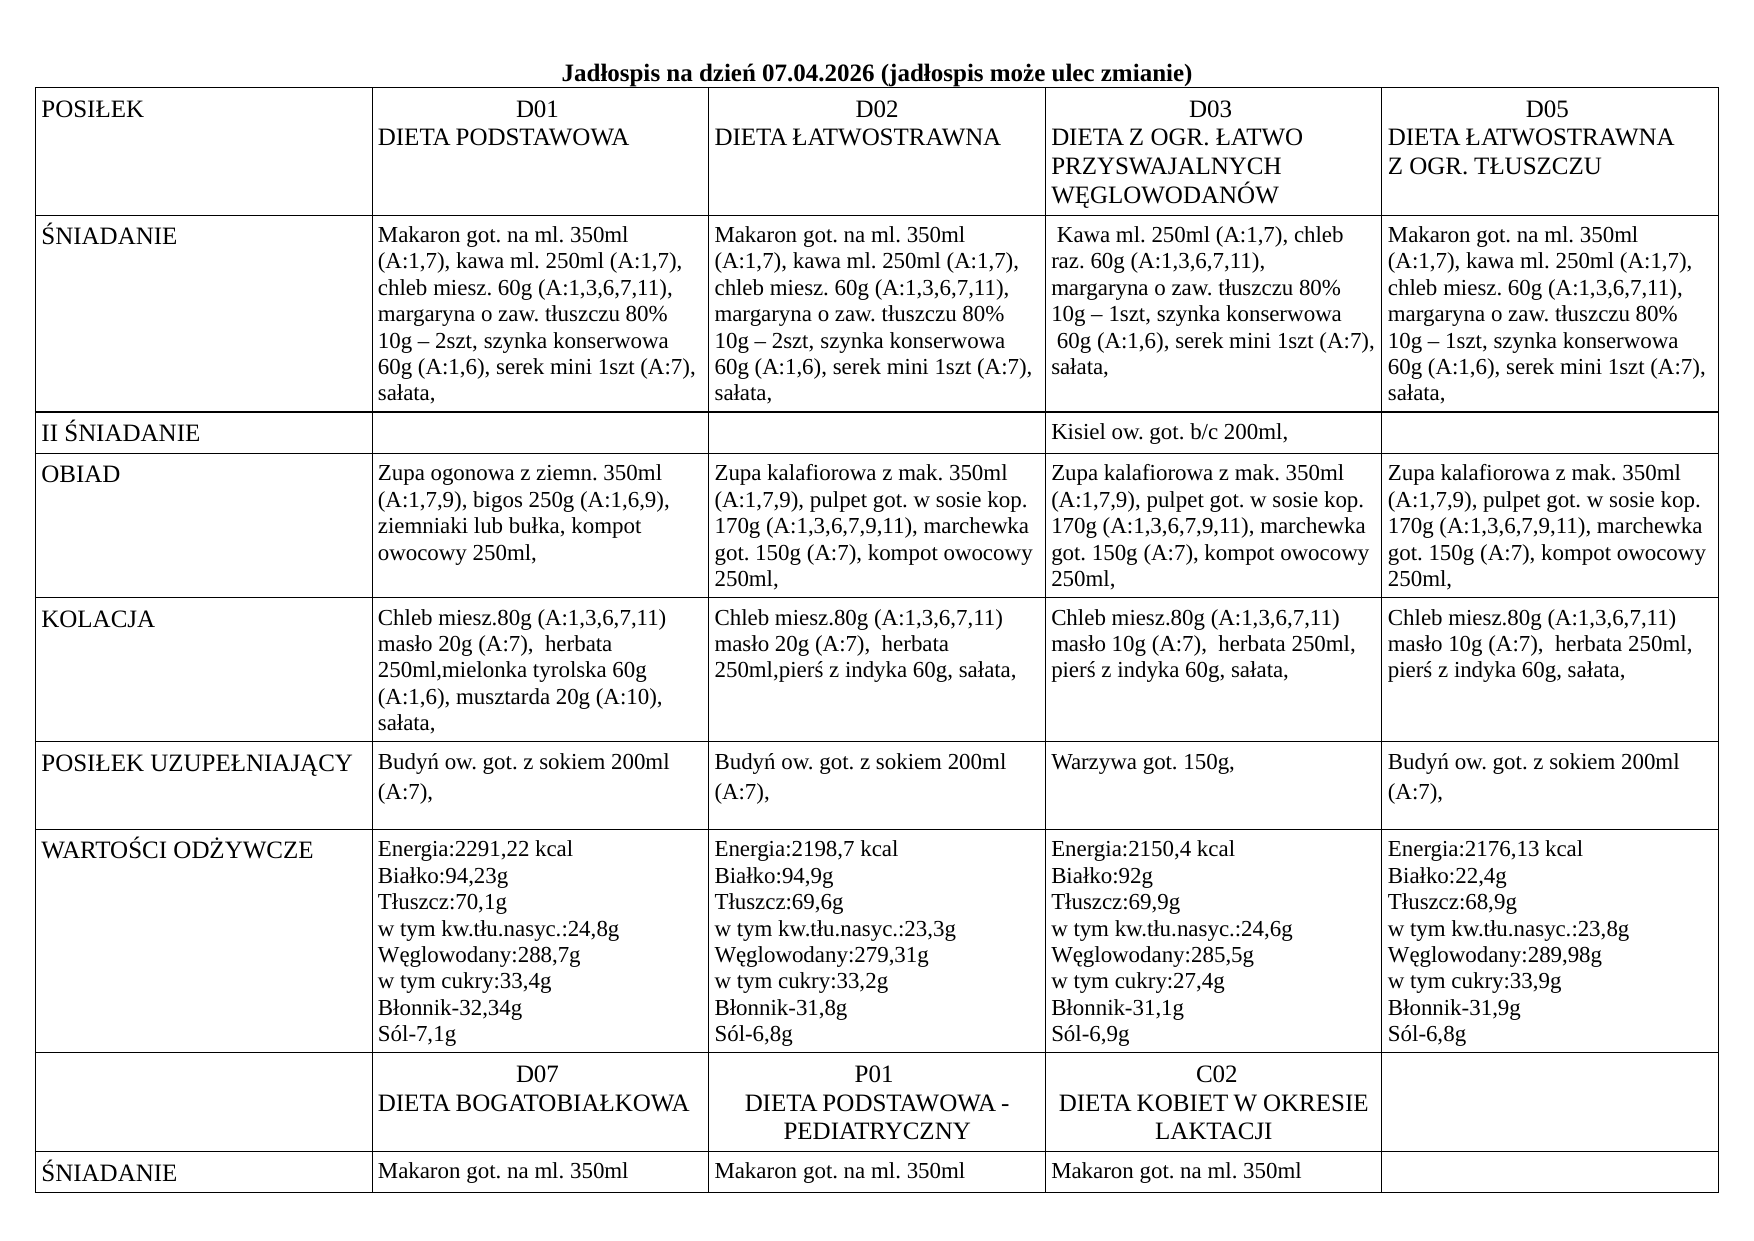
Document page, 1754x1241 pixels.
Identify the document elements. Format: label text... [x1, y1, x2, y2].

table_cell POSIŁEK UZUPEŁNIAJĄCY [36, 742, 372, 829]
table_cell [1382, 413, 1718, 453]
table_cell Kisiel ow. got. b/c 200ml, [1046, 413, 1381, 453]
table_cell Zupa kalafiorowa z mak. 350ml (A:1,7,9), pulpet got. w sosie kop. 170g (A:1,3,6,7,9,11), marchewka got. 150g (A:7), kompot owocowy 250ml, [1046, 454, 1381, 597]
table_header D01 DIETA PODSTAWOWA [373, 88, 708, 214]
table_cell Makaron got. na ml. 350ml (A:1,7), kawa ml. 250ml (A:1,7), chleb miesz. 60g (A:1,3,6,7,11), margaryna o zaw. tłuszczu 80% 10g – 2szt, szynka konserwowa 60g (A:1,6), serek mini 1szt (A:7), sałata, [373, 216, 708, 411]
table_cell Chleb miesz.80g (A:1,3,6,7,11) masło 10g (A:7), herbata 250ml, pierś z indyka 60g, sałata, [1046, 598, 1381, 741]
table_cell Makaron got. na ml. 350ml (A:1,7), kawa ml. 250ml (A:1,7), chleb miesz. 60g (A:1,3,6,7,11), margaryna o zaw. tłuszczu 80% 10g – 2szt, szynka konserwowa 60g (A:1,6), serek mini 1szt (A:7), sałata, [709, 216, 1045, 411]
table_header D02 DIETA ŁATWOSTRAWNA [709, 88, 1045, 214]
table_cell Chleb miesz.80g (A:1,3,6,7,11) masło 20g (A:7), herbata 250ml,mielonka tyrolska 60g (A:1,6), musztarda 20g (A:10), sałata, [373, 598, 708, 741]
table_cell D07 DIETA BOGATOBIAŁKOWA [373, 1053, 708, 1151]
table_cell WARTOŚCI ODŻYWCZE [36, 830, 372, 1052]
table_header D03 DIETA Z OGR. ŁATWO PRZYSWAJALNYCH WĘGLOWODANÓW [1046, 88, 1381, 214]
table_cell Kawa ml. 250ml (A:1,7), chleb raz. 60g (A:1,3,6,7,11), margaryna o zaw. tłuszczu 80% 10g – 1szt, szynka konserwowa 60g (A:1,6), serek mini 1szt (A:7), sałata, [1046, 216, 1381, 411]
table_cell Makaron got. na ml. 350ml [709, 1152, 1045, 1192]
table_cell Budyń ow. got. z sokiem 200ml (A:7), [709, 742, 1045, 829]
table_cell Makaron got. na ml. 350ml [373, 1152, 708, 1192]
table_cell Zupa kalafiorowa z mak. 350ml (A:1,7,9), pulpet got. w sosie kop. 170g (A:1,3,6,7,9,11), marchewka got. 150g (A:7), kompot owocowy 250ml, [709, 454, 1045, 597]
table_cell [373, 413, 708, 453]
table_cell [36, 1053, 372, 1151]
table_cell Chleb miesz.80g (A:1,3,6,7,11) masło 10g (A:7), herbata 250ml, pierś z indyka 60g, sałata, [1382, 598, 1718, 741]
table_cell Makaron got. na ml. 350ml (A:1,7), kawa ml. 250ml (A:1,7), chleb miesz. 60g (A:1,3,6,7,11), margaryna o zaw. tłuszczu 80% 10g – 1szt, szynka konserwowa 60g (A:1,6), serek mini 1szt (A:7), sałata, [1382, 216, 1718, 411]
table_cell Budyń ow. got. z sokiem 200ml (A:7), [1382, 742, 1718, 829]
table_cell KOLACJA [36, 598, 372, 741]
table_cell ŚNIADANIE [36, 216, 372, 411]
table_cell OBIAD [36, 454, 372, 597]
table_cell Warzywa got. 150g, [1046, 742, 1381, 829]
text Jadłospis na dzień 07.04.2026 (jadłospis może ulec zmianie) [35, 58, 1718, 87]
table_cell II ŚNIADANIE [36, 413, 372, 453]
table_cell P01 DIETA PODSTAWOWA - PEDIATRYCZNY [709, 1053, 1045, 1151]
table_cell Zupa kalafiorowa z mak. 350ml (A:1,7,9), pulpet got. w sosie kop. 170g (A:1,3,6,7,9,11), marchewka got. 150g (A:7), kompot owocowy 250ml, [1382, 454, 1718, 597]
table_cell [1382, 1053, 1718, 1151]
table_cell [1382, 1152, 1718, 1192]
table_cell Energia:2198,7 kcal Białko:94,9g Tłuszcz:69,6g w tym kw.tłu.nasyc.:23,3g Węglowodany:279,31g w tym cukry:33,2g Błonnik-31,8g Sól-6,8g [709, 830, 1045, 1052]
table_cell ŚNIADANIE [36, 1152, 372, 1192]
table_cell [709, 413, 1045, 453]
table_cell Zupa ogonowa z ziemn. 350ml (A:1,7,9), bigos 250g (A:1,6,9), ziemniaki lub bułka, kompot owocowy 250ml, [373, 454, 708, 597]
table_cell Makaron got. na ml. 350ml [1046, 1152, 1381, 1192]
table_header POSIŁEK [36, 88, 372, 214]
table_header D05 DIETA ŁATWOSTRAWNA Z OGR. TŁUSZCZU [1382, 88, 1718, 214]
table_cell Chleb miesz.80g (A:1,3,6,7,11) masło 20g (A:7), herbata 250ml,pierś z indyka 60g, sałata, [709, 598, 1045, 741]
table_cell Energia:2291,22 kcal Białko:94,23g Tłuszcz:70,1g w tym kw.tłu.nasyc.:24,8g Węglowodany:288,7g w tym cukry:33,4g Błonnik-32,34g Sól-7,1g [373, 830, 708, 1052]
table_cell Energia:2176,13 kcal Białko:22,4g Tłuszcz:68,9g w tym kw.tłu.nasyc.:23,8g Węglowodany:289,98g w tym cukry:33,9g Błonnik-31,9g Sól-6,8g [1382, 830, 1718, 1052]
table_cell C02 DIETA KOBIET W OKRESIE LAKTACJI [1046, 1053, 1381, 1151]
table_cell Energia:2150,4 kcal Białko:92g Tłuszcz:69,9g w tym kw.tłu.nasyc.:24,6g Węglowodany:285,5g w tym cukry:27,4g Błonnik-31,1g Sól-6,9g [1046, 830, 1381, 1052]
table_cell Budyń ow. got. z sokiem 200ml (A:7), [373, 742, 708, 829]
